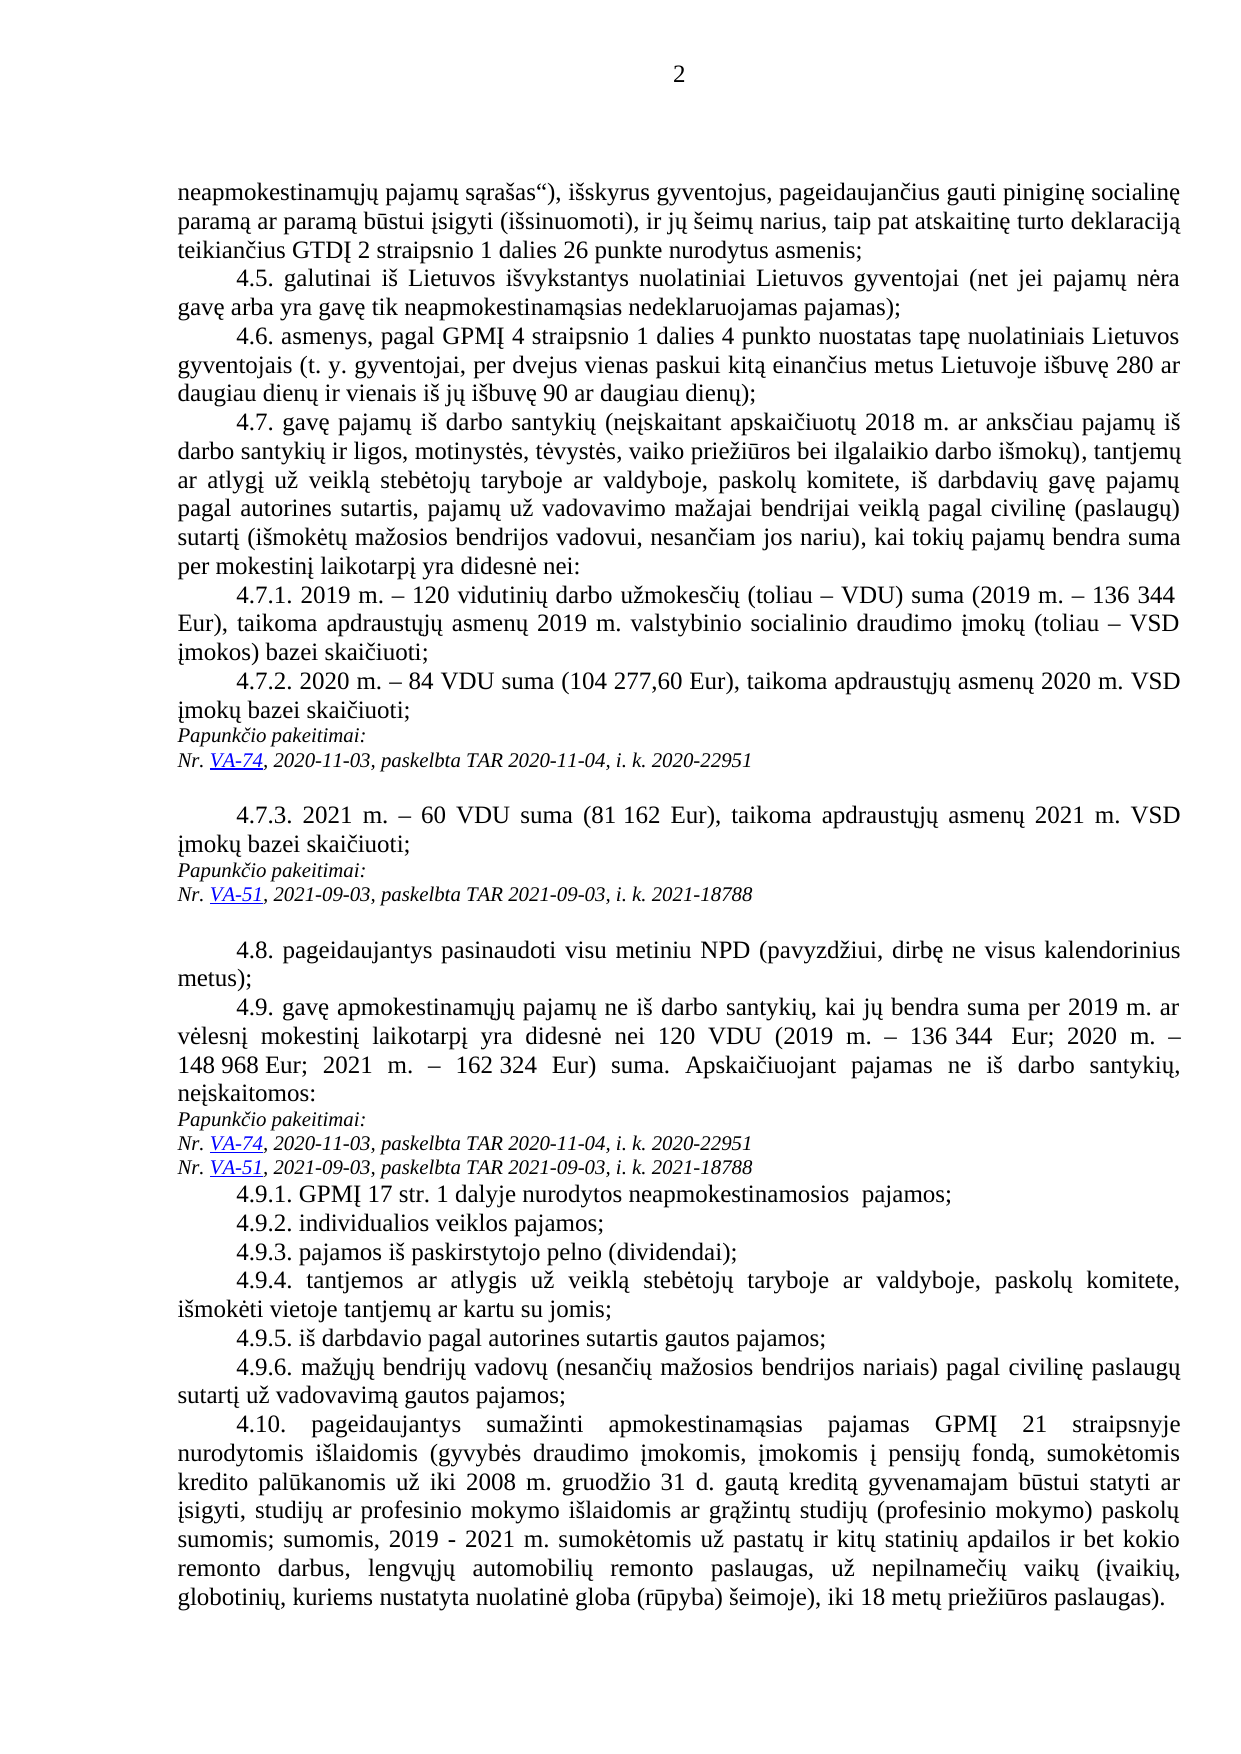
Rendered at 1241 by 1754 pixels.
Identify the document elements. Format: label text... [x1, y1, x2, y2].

text 4.7.3. 2021 m. – 60 VDU suma (81 162 Eur), taikoma apdraustųjų asmenų 2021 m. VSD įmokų bazei skaičiuoti; [177, 800, 1181, 858]
text Papunkčio pakeitimai: [177, 1107, 1181, 1131]
text 4.8. pageidaujantys pasinaudoti visu metiniu NPD (pavyzdžiui, dirbę ne visus kalendorinius metus); [177, 935, 1181, 992]
text Papunkčio pakeitimai: [177, 723, 1181, 747]
text 4.7.2. 2020 m. – 84 VDU suma (104 277,60 Eur), taikoma apdraustųjų asmenų 2020 m. VSD įmokų bazei skaičiuoti; [177, 666, 1181, 723]
text Papunkčio pakeitimai: [177, 858, 1181, 882]
text 4.7. gavę pajamų iš darbo santykių (neįskaitant apskaičiuotų 2018 m. ar anksčiau pajamų iš darbo santykių ir ligos, motinystės, tėvystės, vaiko priežiūros bei ilgalaikio darbo išmokų), tantjemų ar atlygį už veiklą stebėtojų taryboje ar valdyboje, paskolų komitete, iš darbdavių gavę pajamų pagal autorines sutartis, pajamų už vadovavimo mažajai bendrijai veiklą pagal civilinę (paslaugų) sutartį (išmokėtų mažosios bendrijos vadovui, nesančiam jos nariu), kai tokių pajamų bendra suma per mokestinį laikotarpį yra didesnė nei: [177, 407, 1181, 580]
text 4.7.1. 2019 m. – 120 vidutinių darbo užmokesčių (toliau – VDU) suma (2019 m. – 136 344 Eur), taikoma apdraustųjų asmenų 2019 m. valstybinio socialinio draudimo įmokų (toliau – VSD įmokos) bazei skaičiuoti; [177, 580, 1181, 666]
text 4.9.1. GPMĮ 17 str. 1 dalyje nurodytos neapmokestinamosios pajamos; [177, 1179, 1181, 1208]
text 4.9.3. pajamos iš paskirstytojo pelno (dividendai); [177, 1237, 1181, 1266]
text 4.9.2. individualios veiklos pajamos; [177, 1208, 1181, 1237]
text 4.10. pageidaujantys sumažinti apmokestinamąsias pajamas GPMĮ 21 straipsnyje nurodytomis išlaidomis (gyvybės draudimo įmokomis, įmokomis į pensijų fondą, sumokėtomis kredito palūkanomis už iki 2008 m. gruodžio 31 d. gautą kreditą gyvenamajam būstui statyti ar įsigyti, studijų ar profesinio mokymo išlaidomis ar grąžintų studijų (profesinio mokymo) paskolų sumomis; sumomis, 2019 - 2021 m. sumokėtomis už pastatų ir kitų statinių apdailos ir bet kokio remonto darbus, lengvųjų automobilių remonto paslaugas, už nepilnamečių vaikų (įvaikių, globotinių, kuriems nustatyta nuolatinė globa (rūpyba) šeimoje), iki 18 metų priežiūros paslaugas). [177, 1409, 1181, 1611]
text Nr. VA-74, 2020-11-03, paskelbta TAR 2020-11-04, i. k. 2020-22951 [177, 747, 1181, 772]
text neapmokestinamųjų pajamų sąrašas“), išskyrus gyventojus, pageidaujančius gauti piniginę socialinę paramą ar paramą būstui įsigyti (išsinuomoti), ir jų šeimų narius, taip pat atskaitinę turto deklaraciją teikiančius GTDĮ 2 straipsnio 1 dalies 26 punkte nurodytus asmenis; [177, 177, 1181, 263]
text Nr. VA-51, 2021-09-03, paskelbta TAR 2021-09-03, i. k. 2021-18788 [177, 1155, 1181, 1179]
text 4.5. galutinai iš Lietuvos išvykstantys nuolatiniai Lietuvos gyventojai (net jei pajamų nėra gavę arba yra gavę tik neapmokestinamąsias nedeklaruojamas pajamas); [177, 263, 1181, 321]
text 4.9.6. mažųjų bendrijų vadovų (nesančių mažosios bendrijos nariais) pagal civilinę paslaugų sutartį už vadovavimą gautos pajamos; [177, 1352, 1181, 1409]
text 4.6. asmenys, pagal GPMĮ 4 straipsnio 1 dalies 4 punkto nuostatas tapę nuolatiniais Lietuvos gyventojais (t. y. gyventojai, per dvejus vienas paskui kitą einančius metus Lietuvoje išbuvę 280 ar daugiau dienų ir vienais iš jų išbuvę 90 ar daugiau dienų); [177, 321, 1181, 407]
text 4.9.4. tantjemos ar atlygis už veiklą stebėtojų taryboje ar valdyboje, paskolų komitete, išmokėti vietoje tantjemų ar kartu su jomis; [177, 1266, 1181, 1323]
text Nr. VA-51, 2021-09-03, paskelbta TAR 2021-09-03, i. k. 2021-18788 [177, 882, 1181, 906]
text Nr. VA-74, 2020-11-03, paskelbta TAR 2020-11-04, i. k. 2020-22951 [177, 1131, 1181, 1155]
text 4.9. gavę apmokestinamųjų pajamų ne iš darbo santykių, kai jų bendra suma per 2019 m. ar vėlesnį mokestinį laikotarpį yra didesnė nei 120 VDU (2019 m. – 136 344 Eur; 2020 m. – 148 968 Eur; 2021 m. – 162 324 Eur) suma. Apskaičiuojant pajamas ne iš darbo santykių, neįskaitomos: [177, 992, 1181, 1107]
text 4.9.5. iš darbdavio pagal autorines sutartis gautos pajamos; [177, 1323, 1181, 1352]
